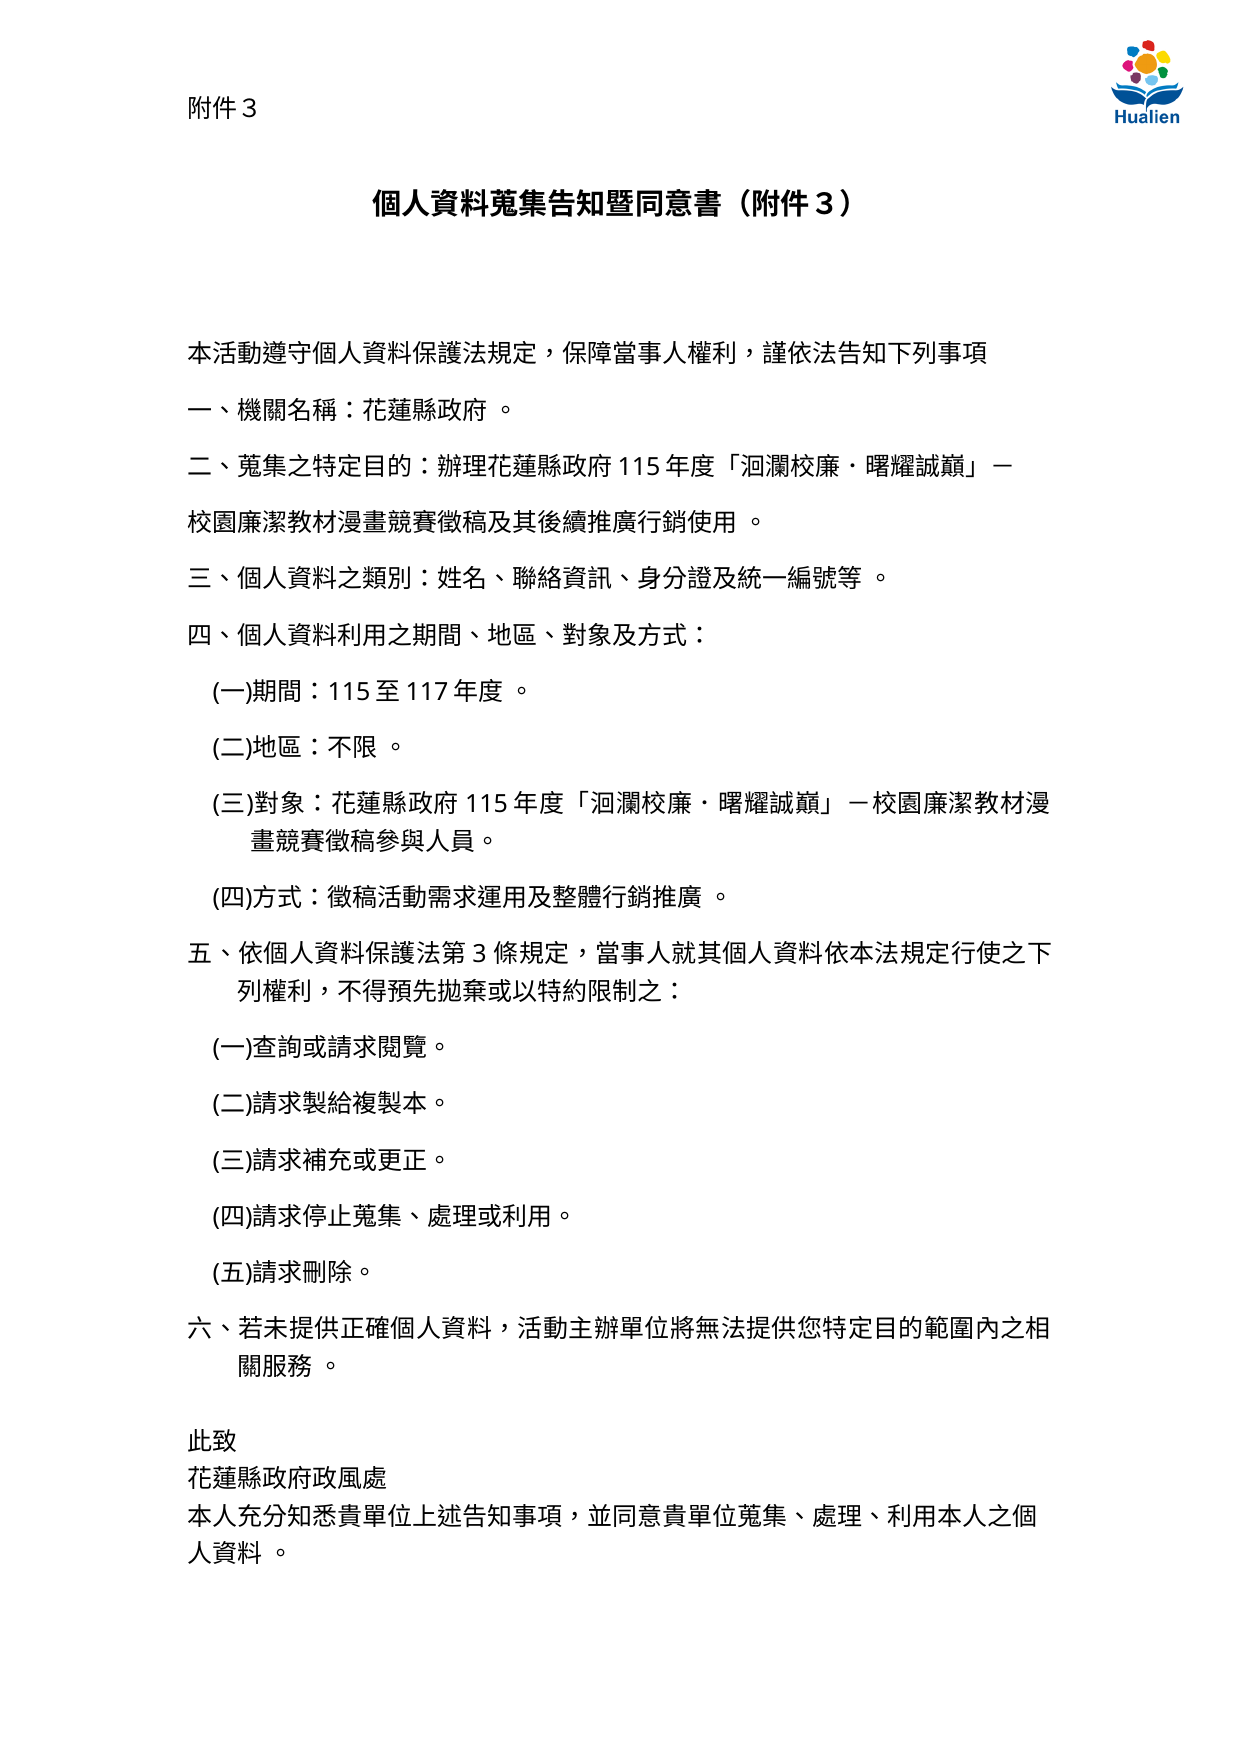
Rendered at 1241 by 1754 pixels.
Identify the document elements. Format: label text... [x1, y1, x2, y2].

text (五)請求刪除。 [212, 1252, 1053, 1289]
text (二)請求製給複製本。 [212, 1083, 1053, 1121]
text 五、依個人資料保護法第3 條規定，當事人就其個人資料依本法規定行使之下列權利，不得預先拋棄或以特約限制之： [187, 933, 1053, 1008]
text 一、機關名稱：花蓮縣政府 。 [187, 389, 1053, 427]
text 六、若未提供正確個人資料，活動主辦單位將無法提供您特定目的範圍內之相關服務 。 [187, 1308, 1053, 1383]
text (四)方式：徵稿活動需求運用及整體行銷推廣 。 [212, 877, 1053, 914]
text (三)請求補充或更正。 [212, 1139, 1053, 1177]
text 此致 [187, 1421, 1053, 1458]
text 三、個人資料之類別：姓名、聯絡資訊、身分證及統一編號等 。 [187, 558, 1053, 596]
text 本人充分知悉貴單位上述告知事項，並同意貴單位蒐集、處理、利用本人之個人資料 。 [187, 1496, 1053, 1571]
text 本活動遵守個人資料保護法規定，保障當事人權利，謹依法告知下列事項 [187, 333, 1053, 371]
text (一)查詢或請求閱覽。 [212, 1027, 1053, 1064]
text 花蓮縣政府政風處 [187, 1458, 1053, 1496]
text (三)對象：花蓮縣政府115年度「洄瀾校廉．曙耀誠巔」－校園廉潔教材漫畫競賽徵稿參與人員。 [212, 783, 1053, 858]
text (二)地區：不限 。 [212, 727, 1053, 764]
text 校園廉潔教材漫畫競賽徵稿及其後續推廣行銷使用 。 [187, 502, 1053, 539]
picture [1109, 38, 1185, 125]
text 四、個人資料利用之期間、地區、對象及方式： [187, 614, 1053, 652]
text (一)期間：115至117年度 。 [212, 671, 1053, 708]
text 二、蒐集之特定目的：辦理花蓮縣政府115年度「洄瀾校廉．曙耀誠巔」－ [187, 446, 1053, 483]
text 個人資料蒐集告知暨同意書（附件３） [187, 164, 1053, 239]
text (四)請求停止蒐集、處理或利用。 [212, 1196, 1053, 1233]
